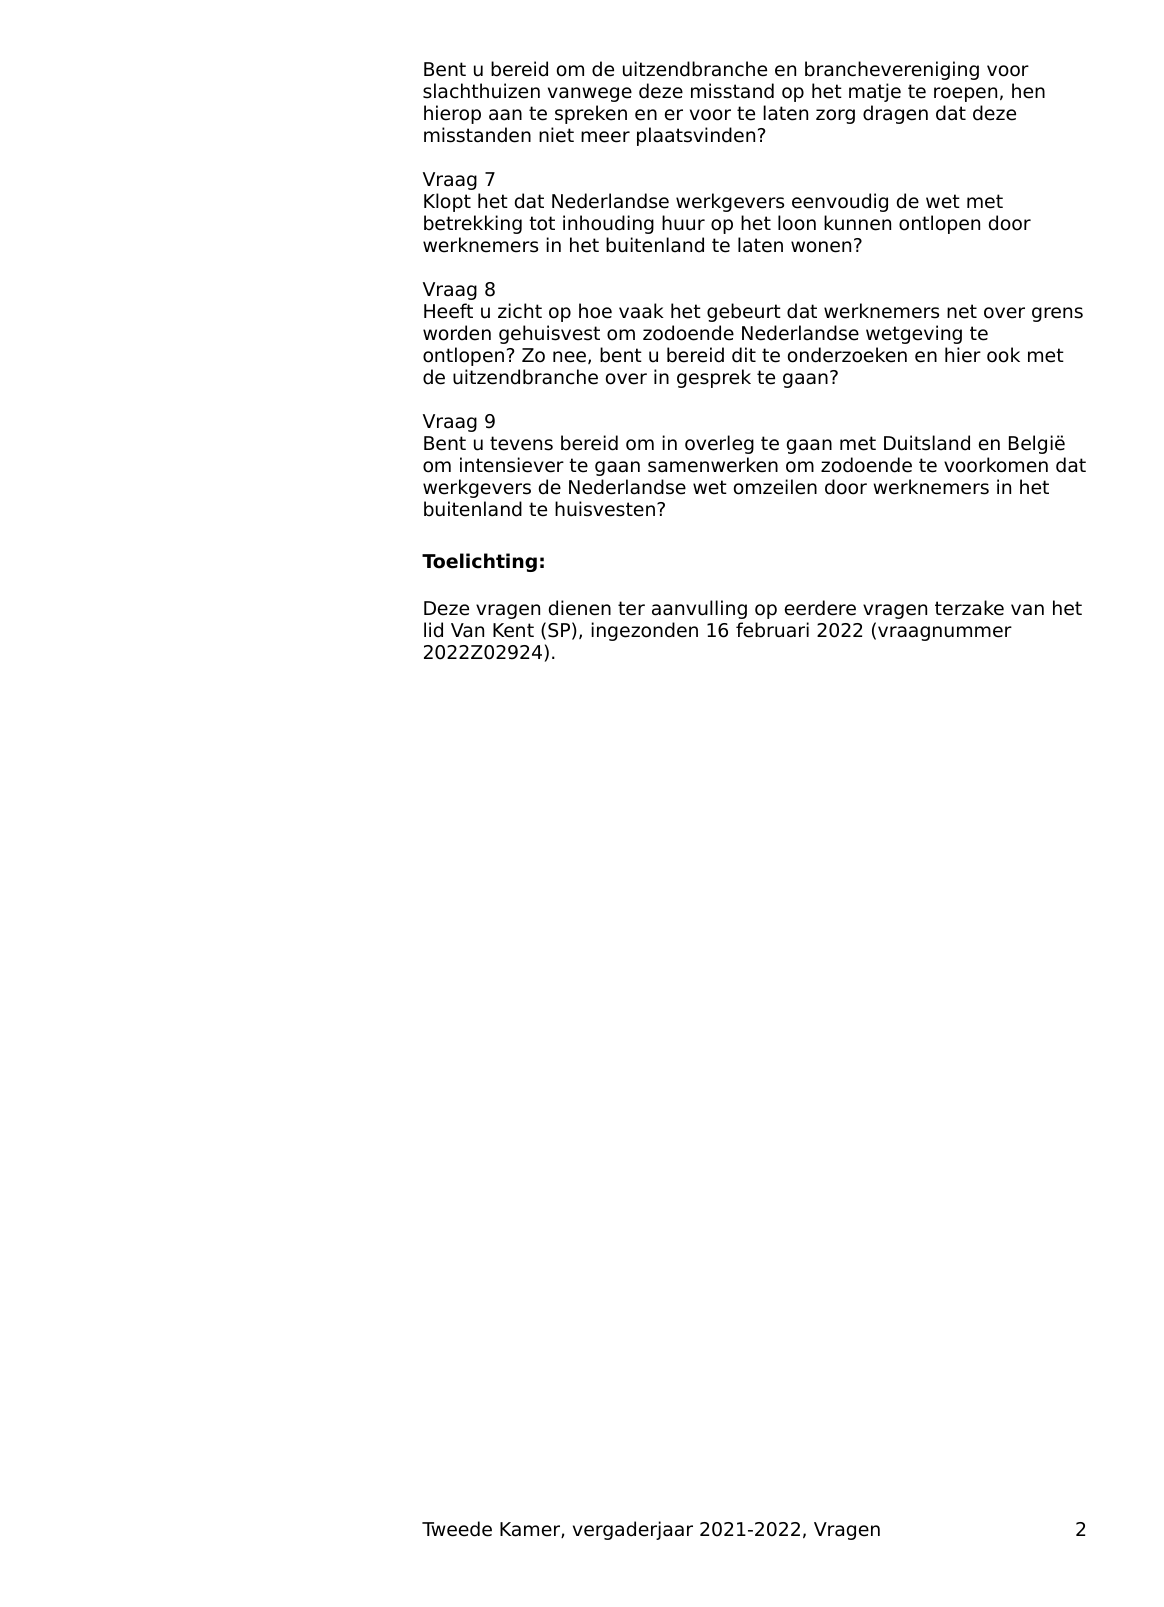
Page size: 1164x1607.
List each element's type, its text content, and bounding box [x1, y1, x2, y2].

text Heeft u zicht op hoe vaak het gebeurt dat werknemers net over grens worden gehuisvest om zodoende Nederlandse wetgeving te ontlopen? Zo nee, bent u bereid dit te onderzoeken en hier ook met de uitzendbranche over in gesprek te gaan? [422, 301, 1087, 389]
subtitle Toelichting: [422, 551, 1087, 573]
text Vraag 7 [422, 169, 1087, 191]
text Deze vragen dienen ter aanvulling op eerdere vragen terzake van het lid Van Kent (SP), ingezonden 16 februari 2022 (vraagnummer 2022Z02924). [422, 598, 1087, 664]
text Vraag 9 [422, 411, 1087, 433]
text Bent u tevens bereid om in overleg te gaan met Duitsland en België om intensiever te gaan samenwerken om zodoende te voorkomen dat werkgevers de Nederlandse wet omzeilen door werknemers in het buitenland te huisvesten? [422, 433, 1087, 521]
text Vraag 8 [422, 279, 1087, 301]
text Bent u bereid om de uitzendbranche en branchevereniging voor slachthuizen vanwege deze misstand op het matje te roepen, hen hierop aan te spreken en er voor te laten zorg dragen dat deze misstanden niet meer plaatsvinden? [422, 59, 1087, 147]
text Klopt het dat Nederlandse werkgevers eenvoudig de wet met betrekking tot inhouding huur op het loon kunnen ontlopen door werknemers in het buitenland te laten wonen? [422, 191, 1087, 257]
